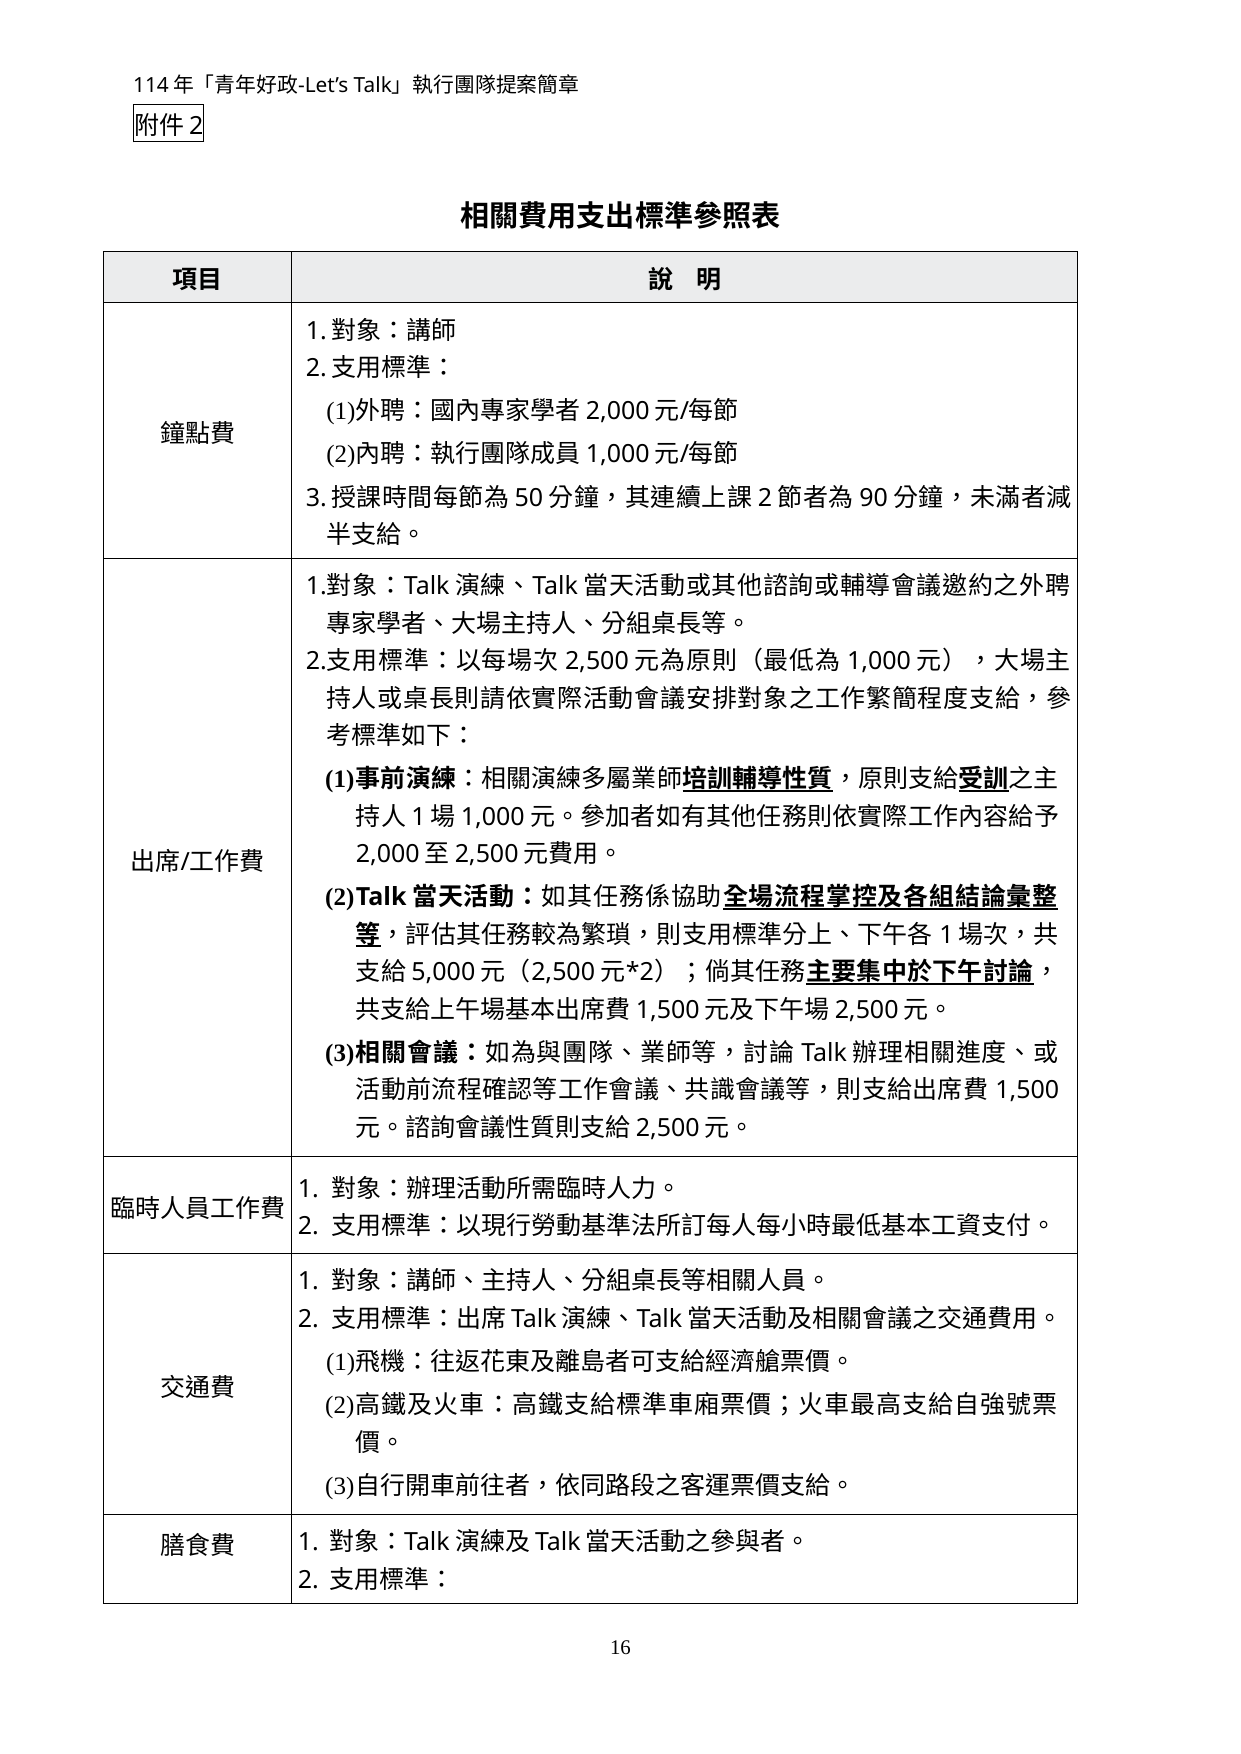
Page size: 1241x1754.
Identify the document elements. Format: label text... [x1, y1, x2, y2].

table_cell 膳食費 [104, 1515, 291, 1602]
table_cell 鐘點費 [104, 303, 291, 558]
table_cell 對象：Talk演練、Talk當天活動或其他諮詢或輔導會議邀約之外聘專家學者、大場主持人、分組桌長等。 支用標準：以每場次2,500元為原則（最低為1,000元），大場主持人或桌長則請依實際活動會議安排對象之工作繁簡程度支給，參考標準如下： 事前演練：相關演練多屬業師培訓輔導性質，原則支給受訓之主持人1場1,000元。參加者如有其他任務則依實際工作內容給予2,000至2,500元費用。 Talk當天活動：如其任務係協助全場流程掌控及各組結論彙整等，評估其任務較為繁瑣，則支用標準分上、下午各1場次，共支給5,000元（2,500元*2）；倘其任務主要集中於下午討論，共支給上午場基本出席費1,500元及下午場2,500元。 相關會議：如為與團隊、業師等，討論Talk辦理相關進度、或活動前流程確認等工作會議、共識會議等，則支給出席費1,500元。諮詢會議性質則支給2,500元。 [292, 559, 1077, 1156]
table_cell 臨時人員工作費 [104, 1157, 291, 1253]
table_header 說 明 [292, 252, 1077, 302]
table_cell 對象：辦理活動所需臨時人力。 支用標準：以現行勞動基準法所訂每人每小時最低基本工資支付。 [292, 1157, 1077, 1253]
table_cell 對象：講師 支用標準： 外聘：國內專家學者2,000元/每節 內聘：執行團隊成員1,000元/每節 授課時間每節為50分鐘，其連續上課2節者為90分鐘，未滿者減半支給。 [292, 303, 1077, 558]
table_cell 對象：Talk演練及Talk當天活動之參與者。 支用標準： 辦理半日活動，參與對象每人膳費上限均為160元。 辦理1日活動：每人每日膳費上限為280元（不含早餐）。 [292, 1515, 1077, 1602]
table_cell 對象：講師、主持人、分組桌長等相關人員。 支用標準：出席Talk演練、Talk當天活動及相關會議之交通費用。 飛機：往返花東及離島者可支給經濟艙票價。 高鐵及火車：高鐵支給標準車廂票價；火車最高支給自強號票價。 自行開車前往者，依同路段之客運票價支給。 [292, 1254, 1077, 1514]
table_cell 交通費 [104, 1254, 291, 1514]
text 相關費用支出標準參照表 [133, 176, 1107, 251]
table_cell 出席/工作費 [104, 559, 291, 1156]
table_header 項目 [104, 252, 291, 302]
